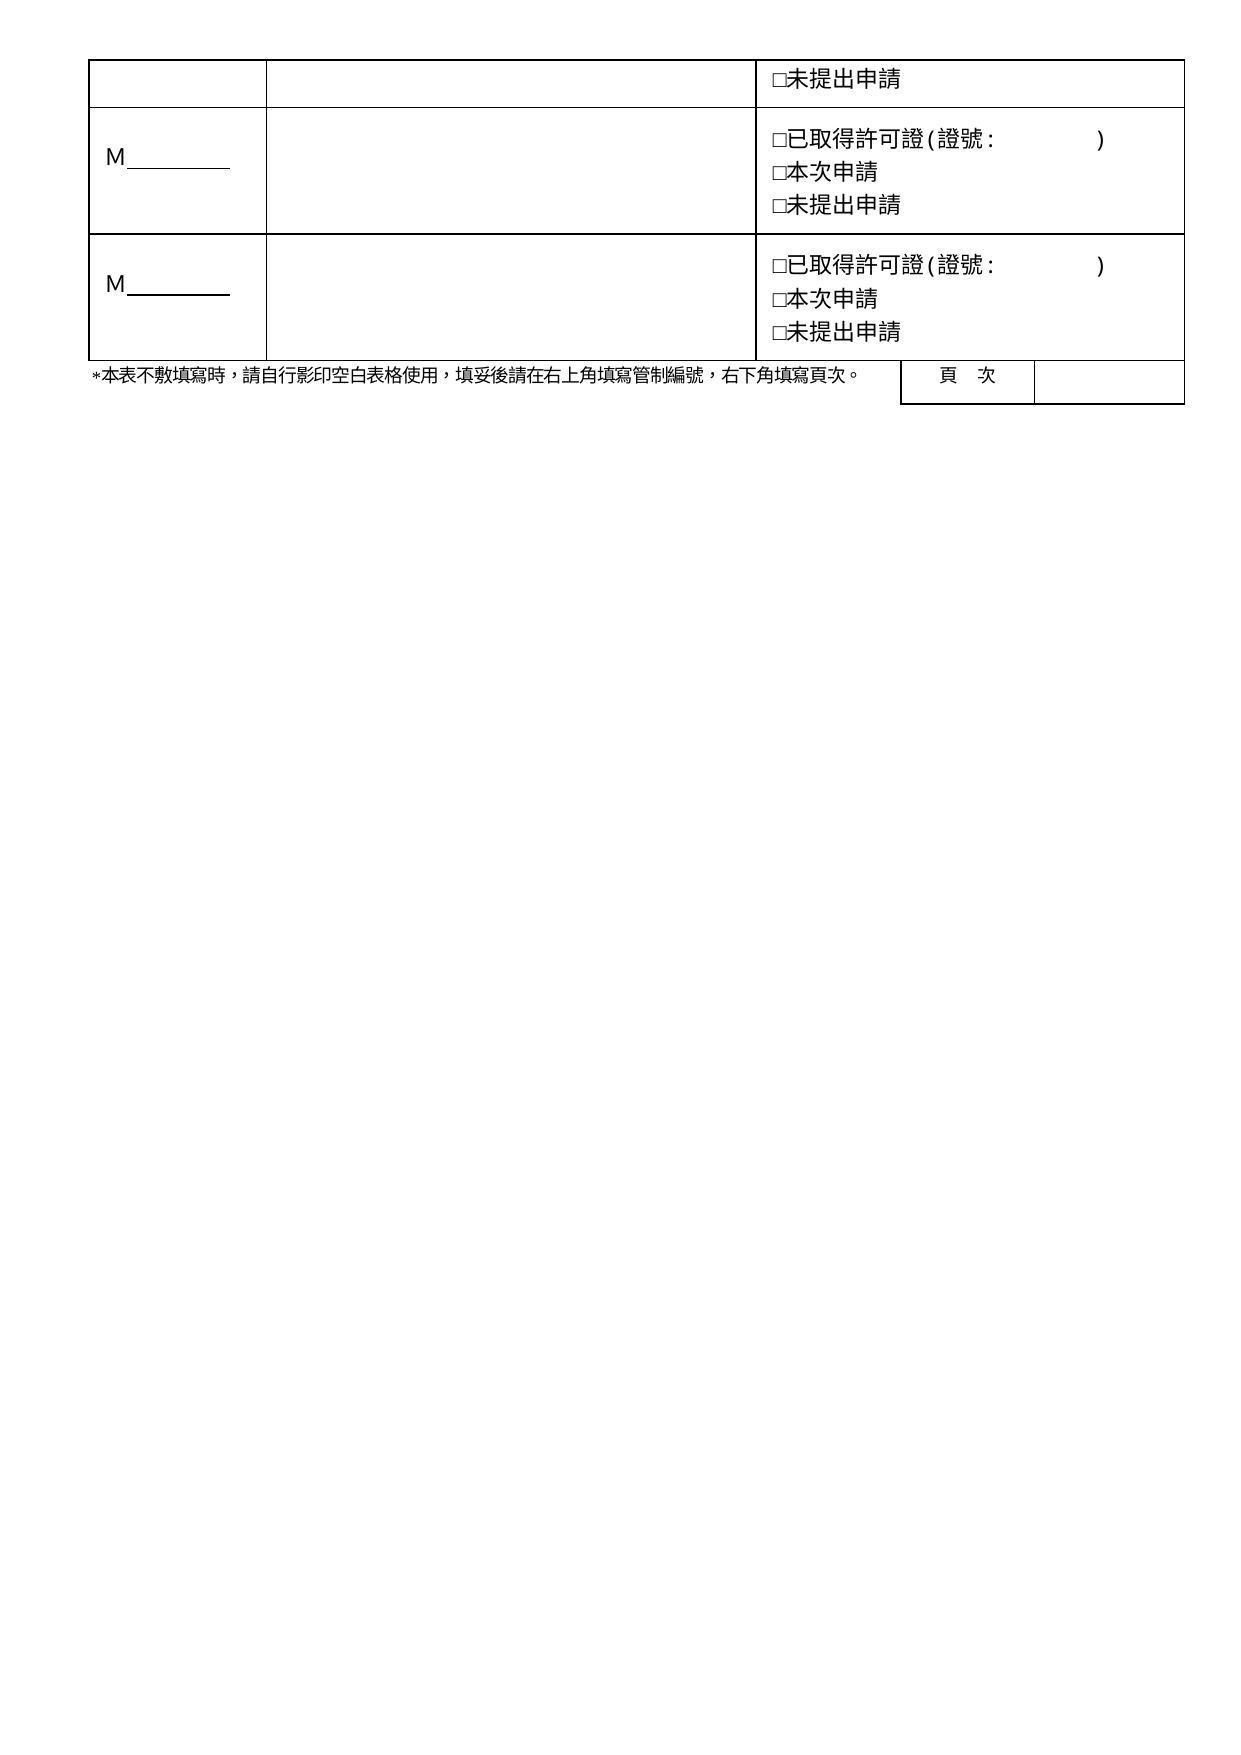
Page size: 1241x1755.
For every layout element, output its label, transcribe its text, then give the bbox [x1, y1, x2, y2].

table_cell [1035, 361, 1184, 403]
table_cell Ｍ [90, 108, 266, 233]
table_cell □未提出申請 [757, 61, 1184, 106]
table_cell □已取得許可證(證號: ) □本次申請 □未提出申請 [757, 108, 1184, 233]
table_cell [267, 61, 755, 106]
table_cell [267, 235, 755, 359]
table_cell [267, 108, 755, 233]
table_cell Ｍ [90, 235, 266, 359]
table_cell *本表不敷填寫時，請自行影印空白表格使用，填妥後請在右上角填寫管制編號，右下角填寫頁次。 [89, 361, 900, 403]
table_cell □已取得許可證(證號: ) □本次申請 □未提出申請 [757, 235, 1184, 359]
table_cell [90, 61, 266, 106]
table_cell 頁 次 [902, 361, 1034, 403]
